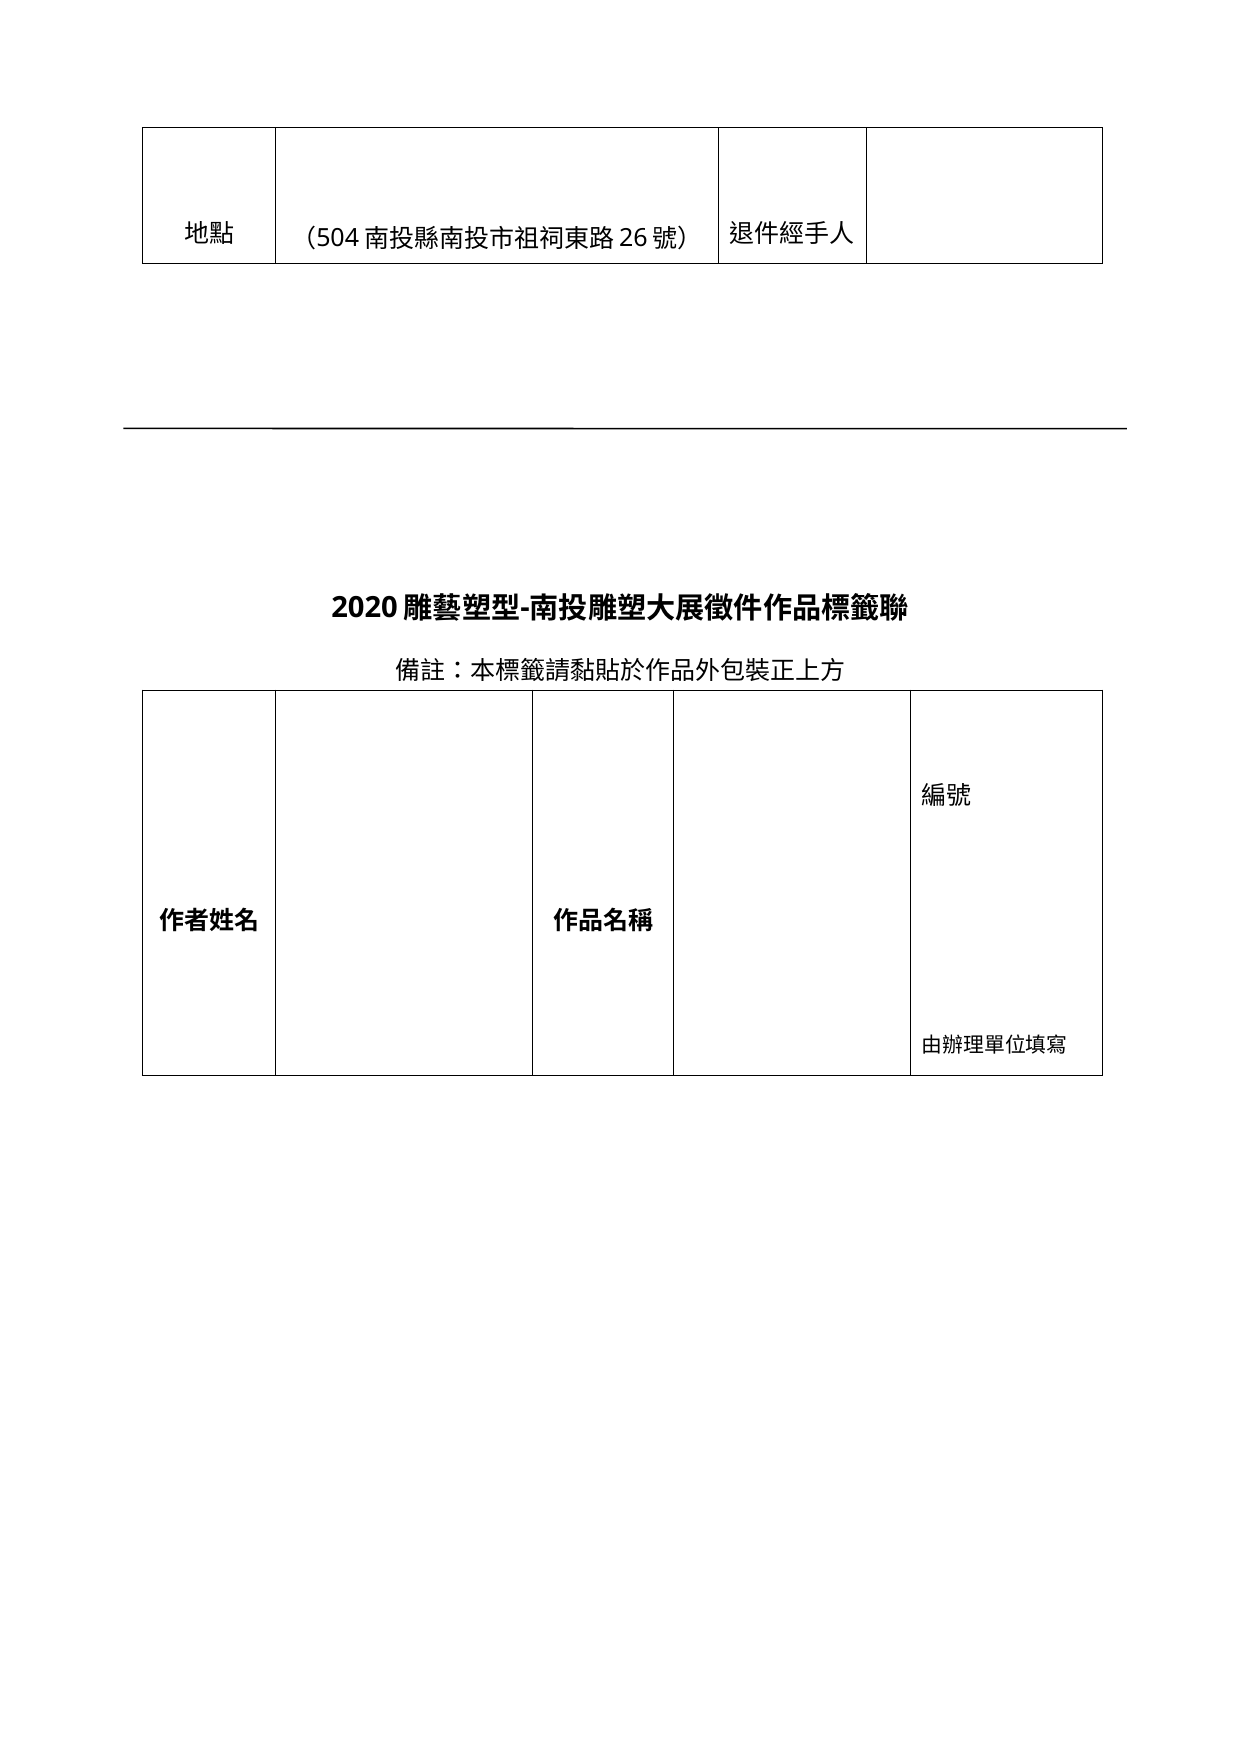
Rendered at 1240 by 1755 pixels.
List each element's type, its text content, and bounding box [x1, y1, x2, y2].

table_header 編號 由辦理單位填寫 [911, 691, 1102, 1075]
table_header [674, 691, 910, 1075]
text 2020雕藝塑型-南投雕塑大展徵件作品標籤聯 [187, 564, 1052, 627]
table_header 作品名稱 [533, 691, 673, 1075]
table_cell （504南投縣南投市祖祠東路26號） [276, 128, 718, 262]
table_cell 地點 [143, 128, 275, 262]
table_header 作者姓名 [143, 691, 275, 1075]
table_cell 退件經手人 [719, 128, 866, 262]
text 備註：本標籤請黏貼於作品外包裝正上方 [187, 627, 1052, 689]
table_cell [867, 128, 1102, 262]
table_header [276, 691, 532, 1075]
